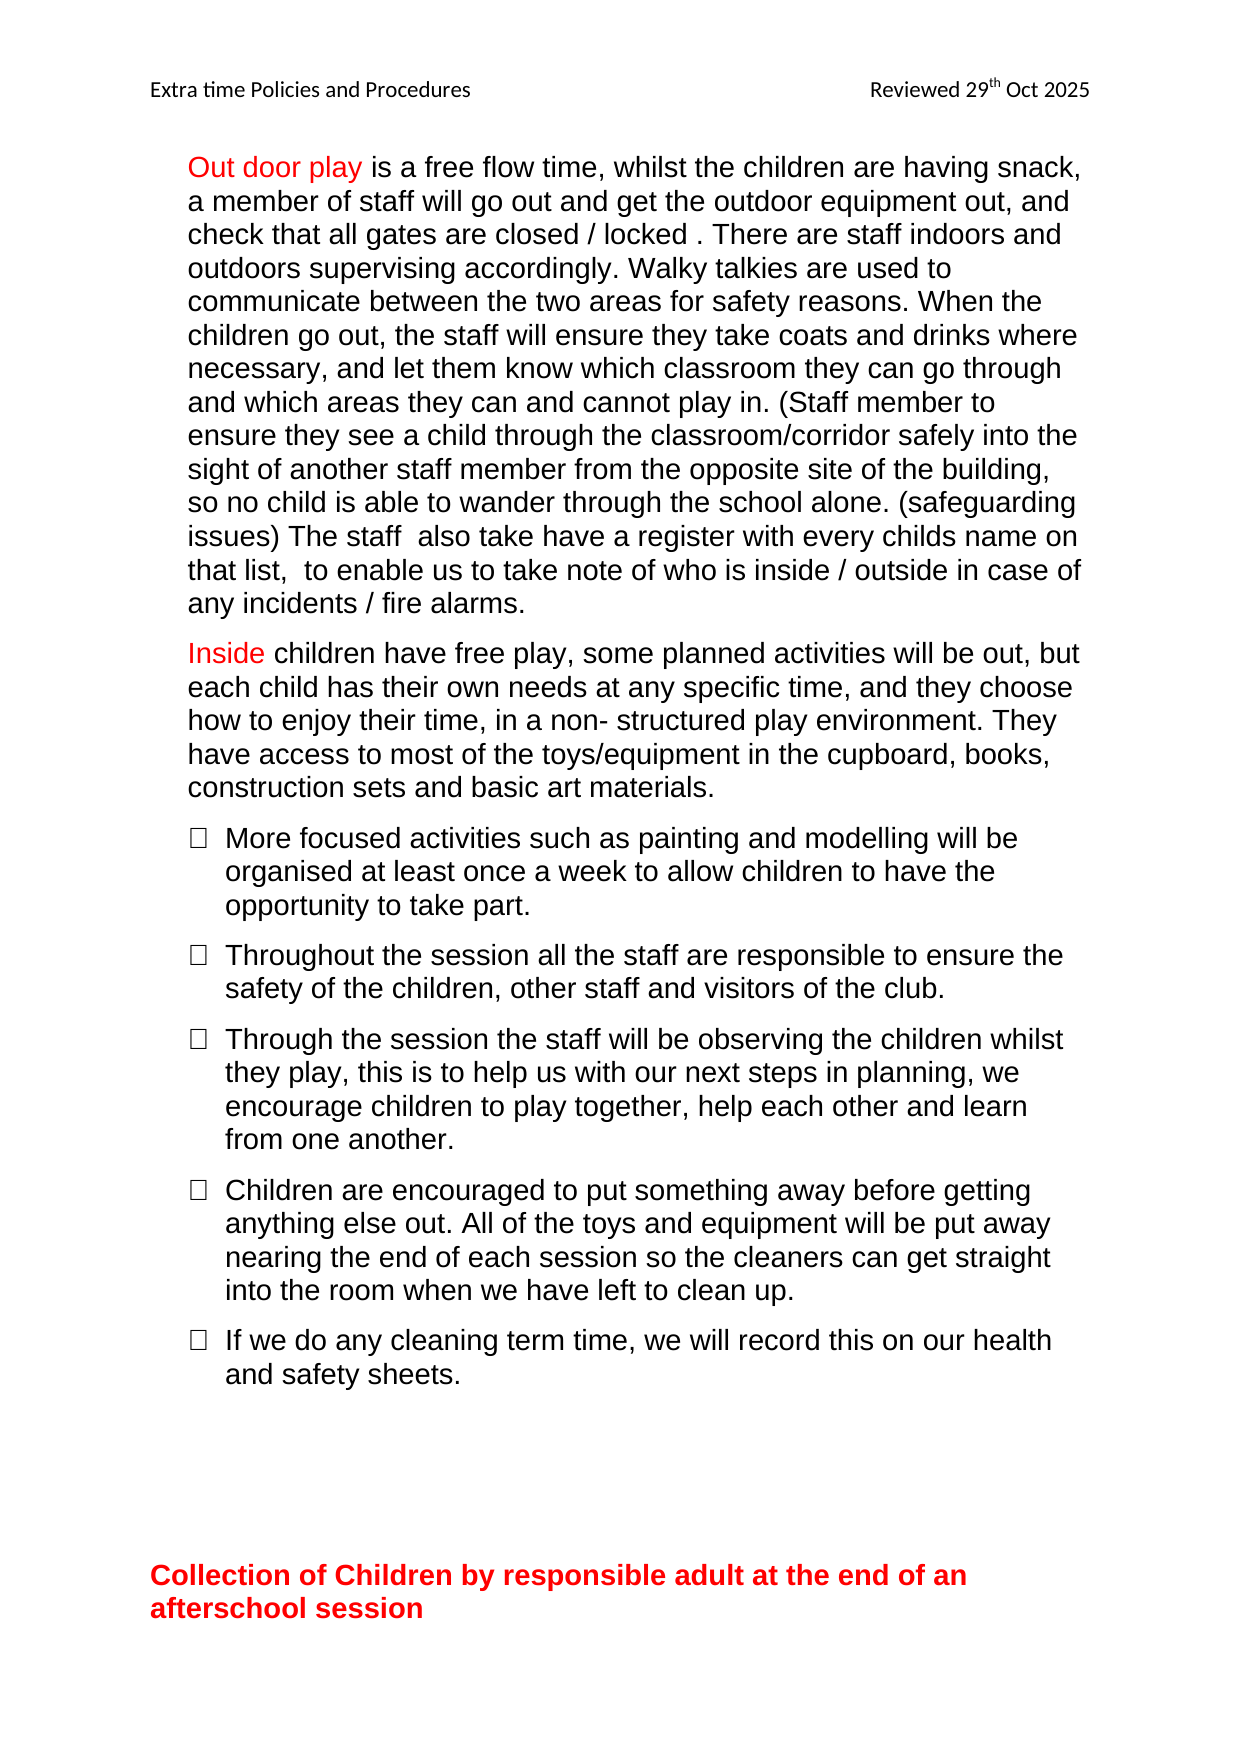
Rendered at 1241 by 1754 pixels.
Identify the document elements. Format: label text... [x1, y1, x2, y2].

list Children are encouraged to put something away before getting anything else out. All of the toys and equipment will be put away nearing the end of each session so the cleaners can get straight into the room when we have left to clean up. [187, 1172, 1090, 1307]
text Inside children have free play, some planned activities will be out, but each child has their own needs at any specific time, and they choose how to enjoy their time, in a non- structured play environment. They have access to most of the toys/equipment in the cupboard, books, construction sets and basic art materials. [187, 636, 1090, 804]
list Throughout the session all the staff are responsible to ensure the safety of the children, other staff and visitors of the club. [187, 938, 1090, 1005]
list Through the session the staff will be observing the children whilst they play, this is to help us with our next steps in planning, we encourage children to play together, help each other and learn from one another. [187, 1022, 1090, 1156]
list If we do any cleaning term time, we will record this on our health and safety sheets. [187, 1323, 1090, 1390]
text Out door play is a free flow time, whilst the children are having snack, a member of staff will go out and get the outdoor equipment out, and check that all gates are closed / locked . There are staff indoors and outdoors supervising accordingly. Walky talkies are used to communicate between the two areas for safety reasons. When the children go out, the staff will ensure they take coats and drinks where necessary, and let them know which classroom they can go through and which areas they can and cannot play in. (Staff member to ensure they see a child through the classroom/corridor safely into the sight of another staff member from the opposite site of the building, so no child is able to wander through the school alone. (safeguarding issues) The staff also take have a register with every childs name on that list, to enable us to take note of who is inside / outside in case of any incidents / fire alarms. [187, 150, 1090, 619]
list More focused activities such as painting and modelling will be organised at least once a week to allow children to have the opportunity to take part. [187, 821, 1090, 921]
text Collection of Children by responsible adult at the end of an afterschool session [150, 1558, 1090, 1625]
